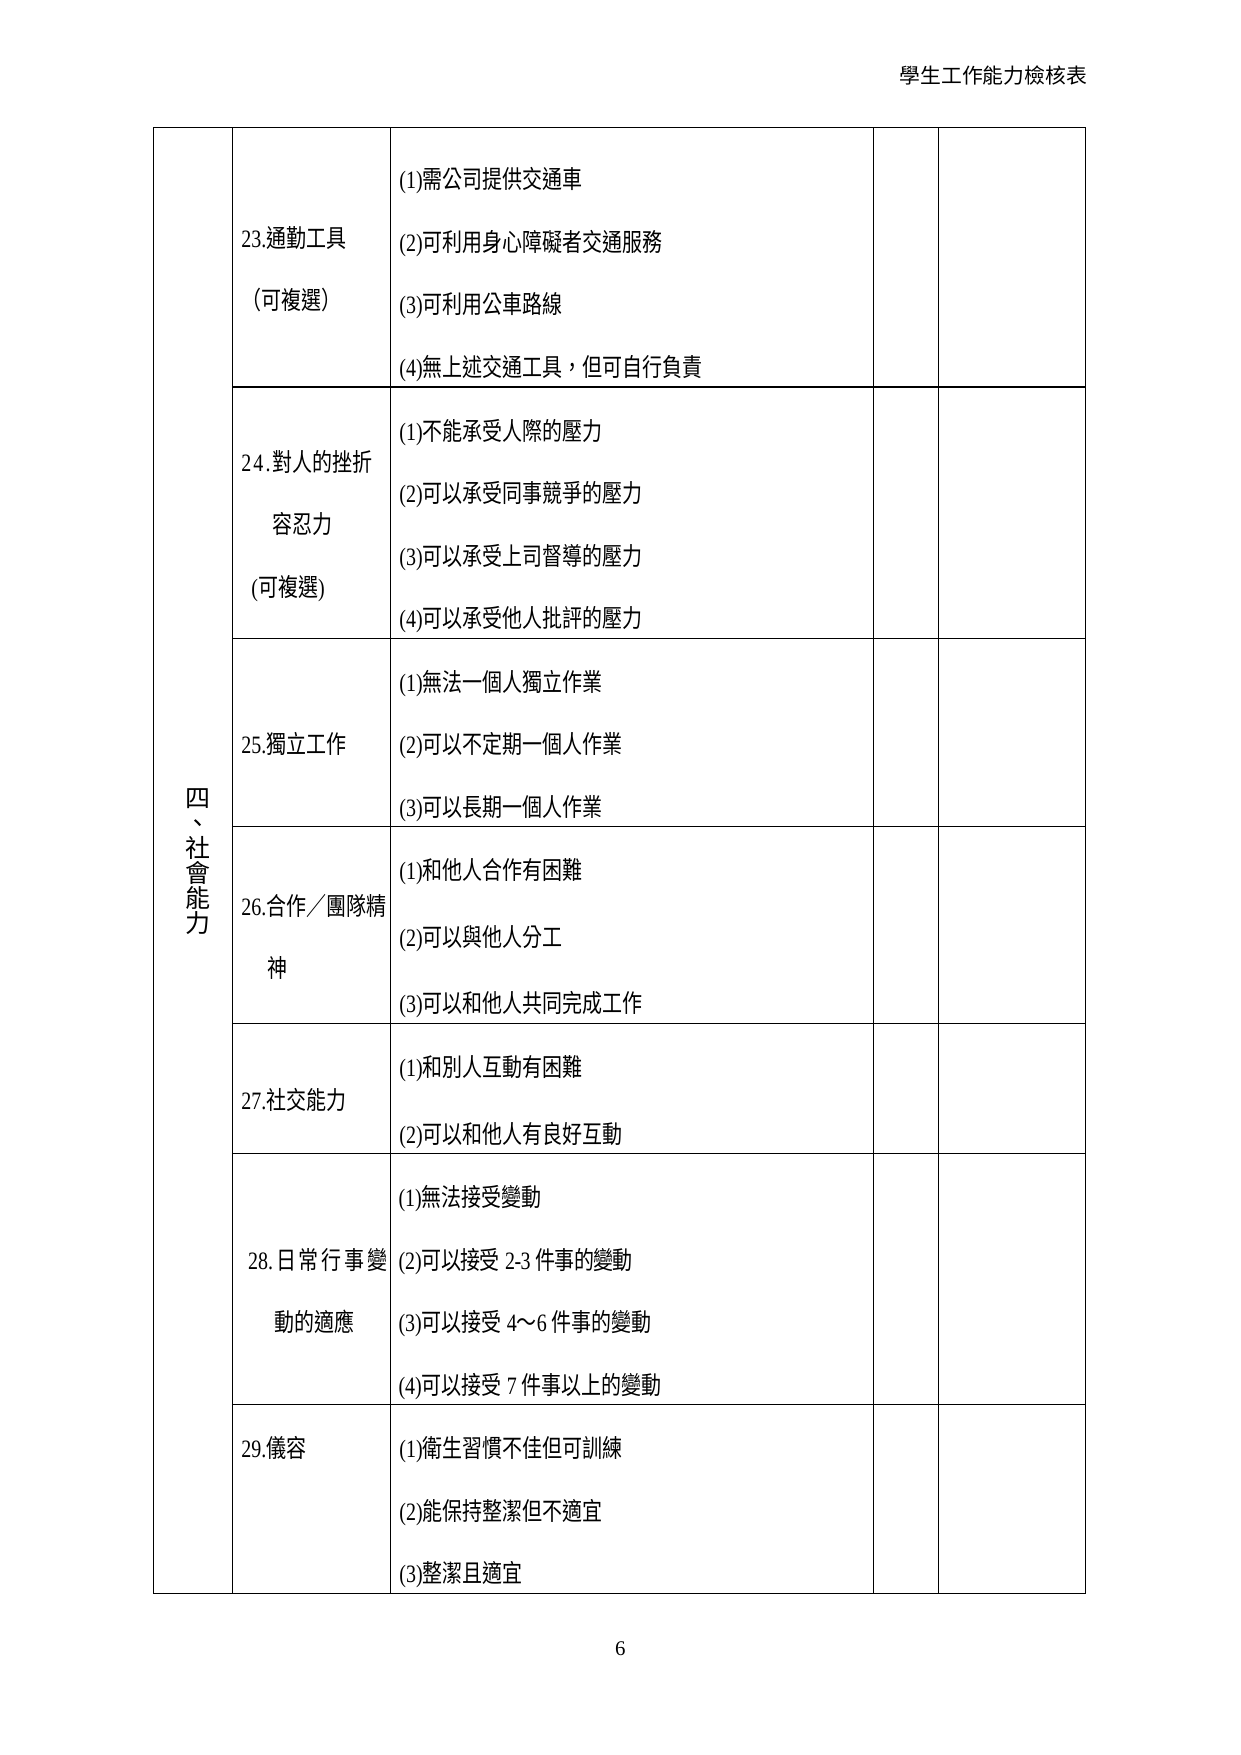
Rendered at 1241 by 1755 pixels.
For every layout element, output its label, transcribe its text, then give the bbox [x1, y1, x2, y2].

table_cell [939, 1405, 1085, 1593]
table_cell (1)無法接受變動 (2)可以接受2-3件事的變動 (3)可以接受4～6件事的變動 (4)可以接受7件事以上的變動 [391, 1154, 873, 1404]
table_cell [939, 388, 1085, 637]
table_cell [939, 1024, 1085, 1153]
table_cell (1)和他人合作有困難 (2)可以與他人分工 (3)可以和他人共同完成工作 [391, 827, 873, 1023]
table_cell (1)和別人互動有困難 (2)可以和他人有良好互動 [391, 1024, 873, 1153]
table_cell 四、社會能力 [154, 128, 232, 1593]
table_cell [939, 827, 1085, 1023]
table_cell (1)需公司提供交通車 (2)可利用身心障礙者交通服務 (3)可利用公車路線 (4)無上述交通工具，但可自行負責 [391, 128, 873, 386]
table_cell [939, 1154, 1085, 1404]
table_cell [874, 1154, 938, 1404]
table_cell 27.社交能力 [233, 1024, 390, 1153]
table_cell [874, 128, 938, 386]
table_cell 23.通勤工具 （可複選） [233, 128, 390, 386]
table_cell [939, 128, 1085, 386]
table_cell [874, 1405, 938, 1593]
table_cell [874, 1024, 938, 1153]
table_cell 26.合作／團隊精神 [233, 827, 390, 1023]
table_cell (1)衛生習慣不佳但可訓練 (2)能保持整潔但不適宜 (3)整潔且適宜 [391, 1405, 873, 1593]
table_cell (1)不能承受人際的壓力 (2)可以承受同事競爭的壓力 (3)可以承受上司督導的壓力 (4)可以承受他人批評的壓力 [391, 388, 873, 637]
table_cell [874, 639, 938, 826]
table_cell (1)無法一個人獨立作業 (2)可以不定期一個人作業 (3)可以長期一個人作業 [391, 639, 873, 826]
table_cell 24.對人的挫折容忍力 (可複選) [233, 388, 390, 637]
table_cell [874, 827, 938, 1023]
table_cell 25.獨立工作 [233, 639, 390, 826]
table_cell [939, 639, 1085, 826]
table_cell 29.儀容 [233, 1405, 390, 1593]
table_cell 28.日常行事變動的適應 [233, 1154, 390, 1404]
table_cell [874, 388, 938, 637]
